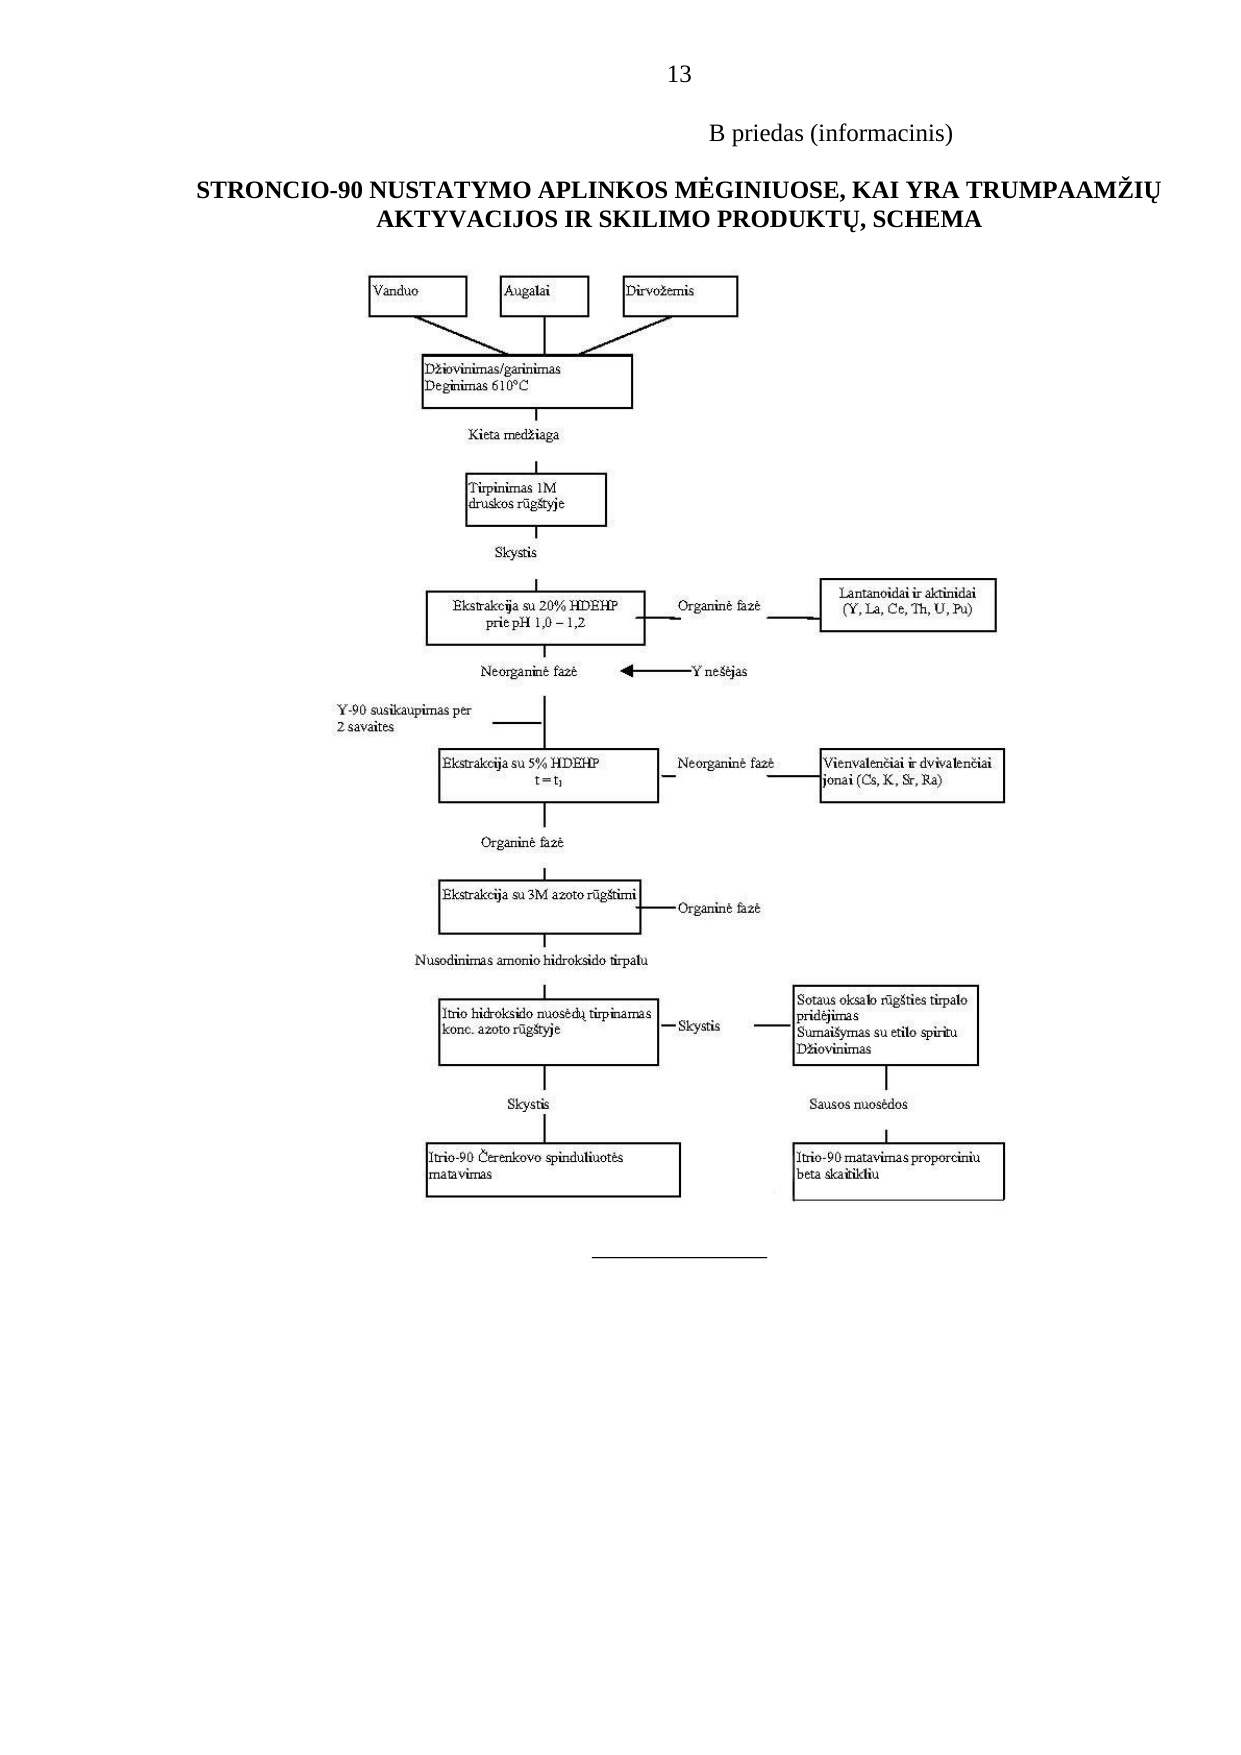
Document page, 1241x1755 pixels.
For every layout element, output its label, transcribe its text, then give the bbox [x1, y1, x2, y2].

text STRONCIO-90 NUSTATYMO APLINKOS MĖGINIUOSE, KAI YRA TRUMPAAMŽIŲ AKTYVACIJOS IR SKILIMO PRODUKTŲ, SCHEMA [177, 176, 1181, 233]
text B priedas (informacinis) [177, 118, 1181, 147]
text ______________ [177, 1232, 1181, 1261]
